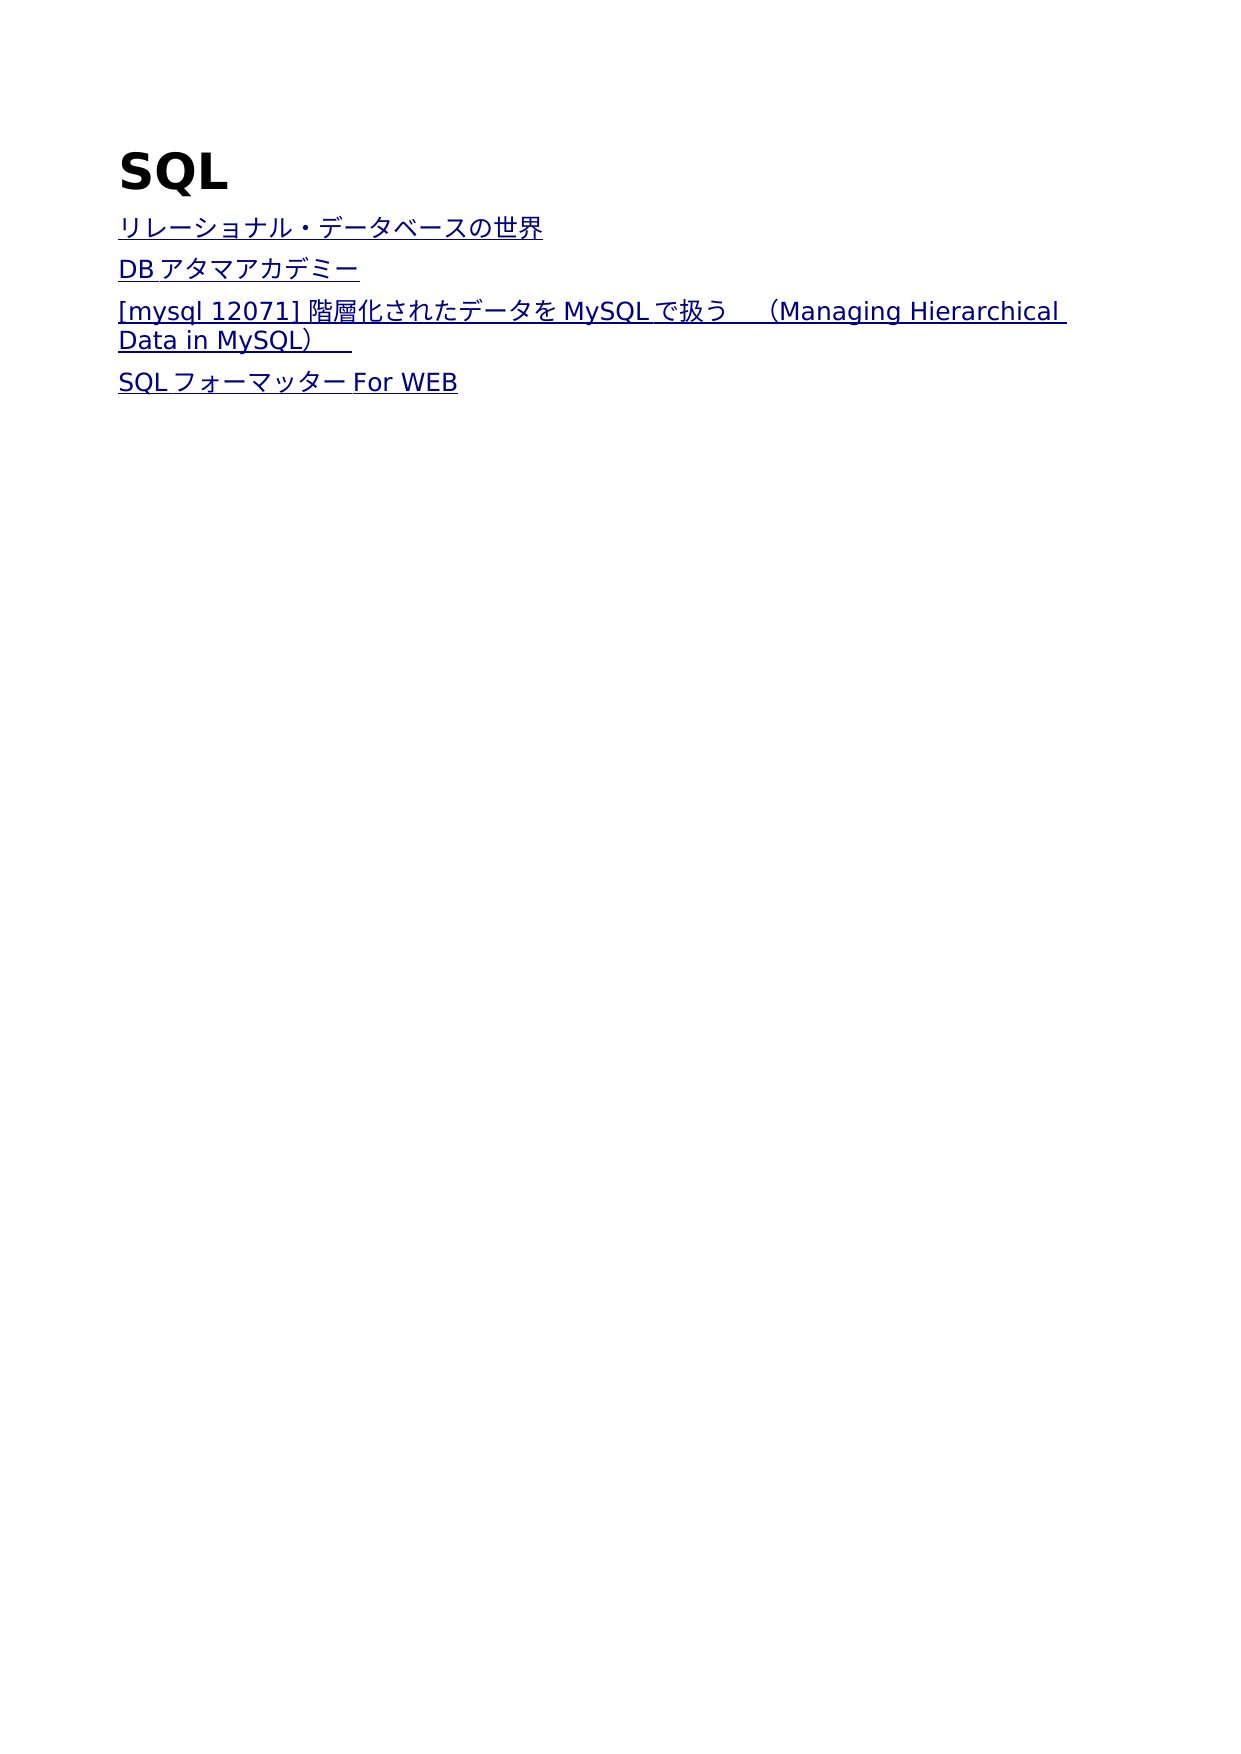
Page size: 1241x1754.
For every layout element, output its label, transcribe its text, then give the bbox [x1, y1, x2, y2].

text DBアタマアカデミー [118, 256, 1122, 285]
text リレーショナル・データベースの世界 [118, 214, 1122, 243]
text [mysql 12071] 階層化されたデータをMySQLで扱う （Managing Hierarchical Data in MySQL） [118, 297, 1122, 356]
subtitle SQL [118, 143, 1122, 201]
text SQLフォーマッターFor WEB [118, 368, 1122, 397]
